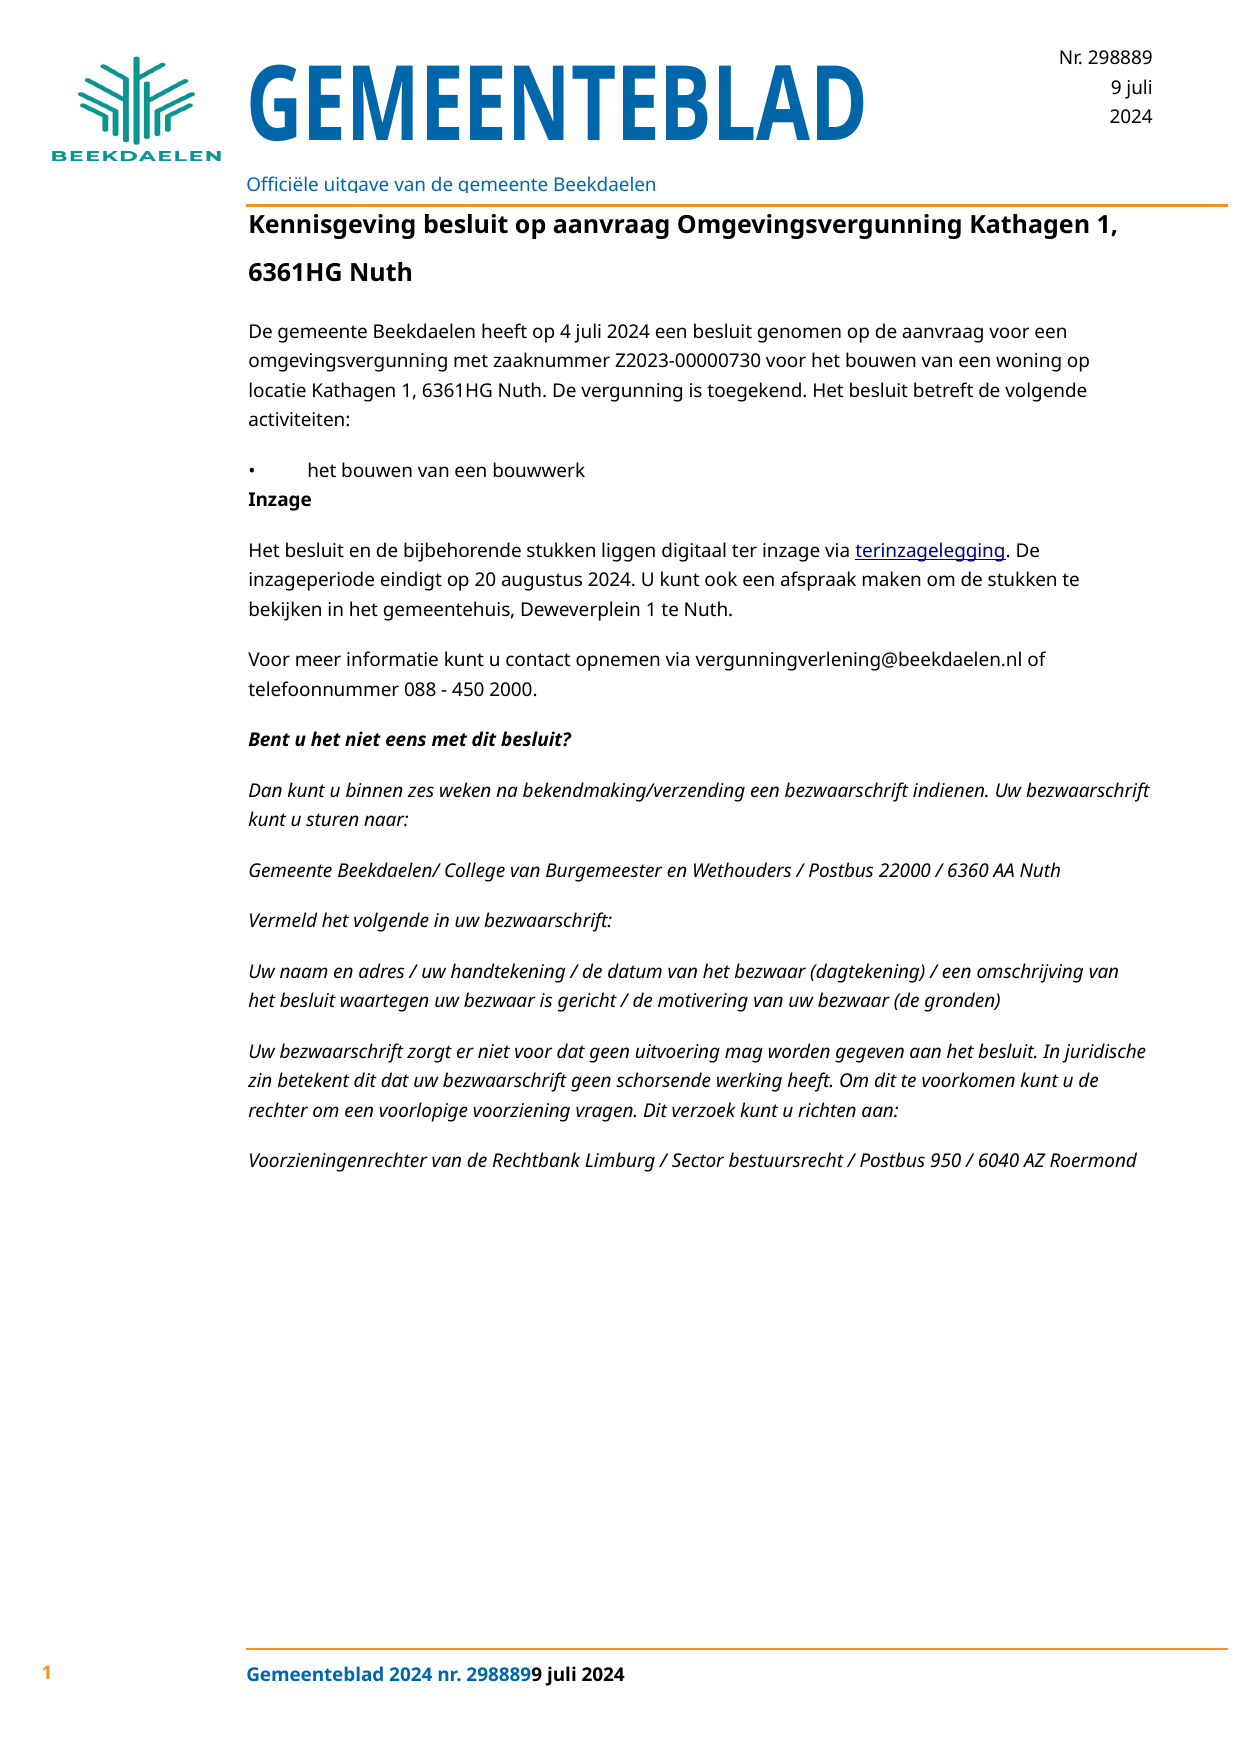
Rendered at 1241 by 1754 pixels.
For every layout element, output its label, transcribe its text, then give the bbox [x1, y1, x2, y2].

text Voor meer informatie kunt u contact opnemen via vergunningverlening@beekdaelen.nl of telefoonnummer 088 - 450 2000. [248, 647, 1152, 702]
text Uw naam en adres / uw handtekening / de datum van het bezwaar (dagtekening) / een omschrijving van het besluit waartegen uw bezwaar is gericht / de motivering van uw bezwaar (de gronden) [248, 958, 1152, 1013]
text Bent u het niet eens met dit besluit? [248, 727, 1152, 752]
text Voorzieningenrechter van de Rechtbank Limburg / Sector bestuursrecht / Postbus 950 / 6040 AZ Roermond [248, 1147, 1152, 1173]
text Kennisgeving besluit op aanvraag Omgevingsvergunning Kathagen 1, 6361HG Nuth [248, 207, 1152, 288]
text Het besluit en de bijbehorende stukken liggen digitaal ter inzage via terinzagelegging. De inzageperiode eindigt op 20 augustus 2024. U kunt ook een afspraak maken om de stukken te bekijken in het gemeentehuis, Deweverplein 1 te Nuth. [248, 537, 1152, 622]
text Gemeente Beekdaelen/ College van Burgemeester en Wethouders / Postbus 22000 / 6360 AA Nuth [248, 857, 1152, 883]
text Uw bezwaarschrift zorgt er niet voor dat geen uitvoering mag worden gegeven aan het besluit. In juridische zin betekent dit dat uw bezwaarschrift geen schorsende werking heeft. Om dit te voorkomen kunt u de rechter om een voorlopige voorziening vragen. Dit verzoek kunt u richten aan: [248, 1038, 1152, 1123]
picture [41, 47, 231, 172]
text Vermeld het volgende in uw bezwaarschrift: [248, 907, 1152, 933]
text Dan kunt u binnen zes weken na bekendmaking/verzending een bezwaarschrift indienen. Uw bezwaarschrift kunt u sturen naar: [248, 777, 1152, 832]
text De gemeente Beekdaelen heeft op 4 juli 2024 een besluit genomen op de aanvraag voor een omgevingsvergunning met zaaknummer Z2023-00000730 voor het bouwen van een woning op locatie Kathagen 1, 6361HG Nuth. De vergunning is toegekend. Het besluit betreft de volgende activiteiten: [248, 318, 1152, 432]
text Inzage [248, 487, 1152, 512]
list het bouwen van een bouwwerk [248, 457, 1152, 483]
